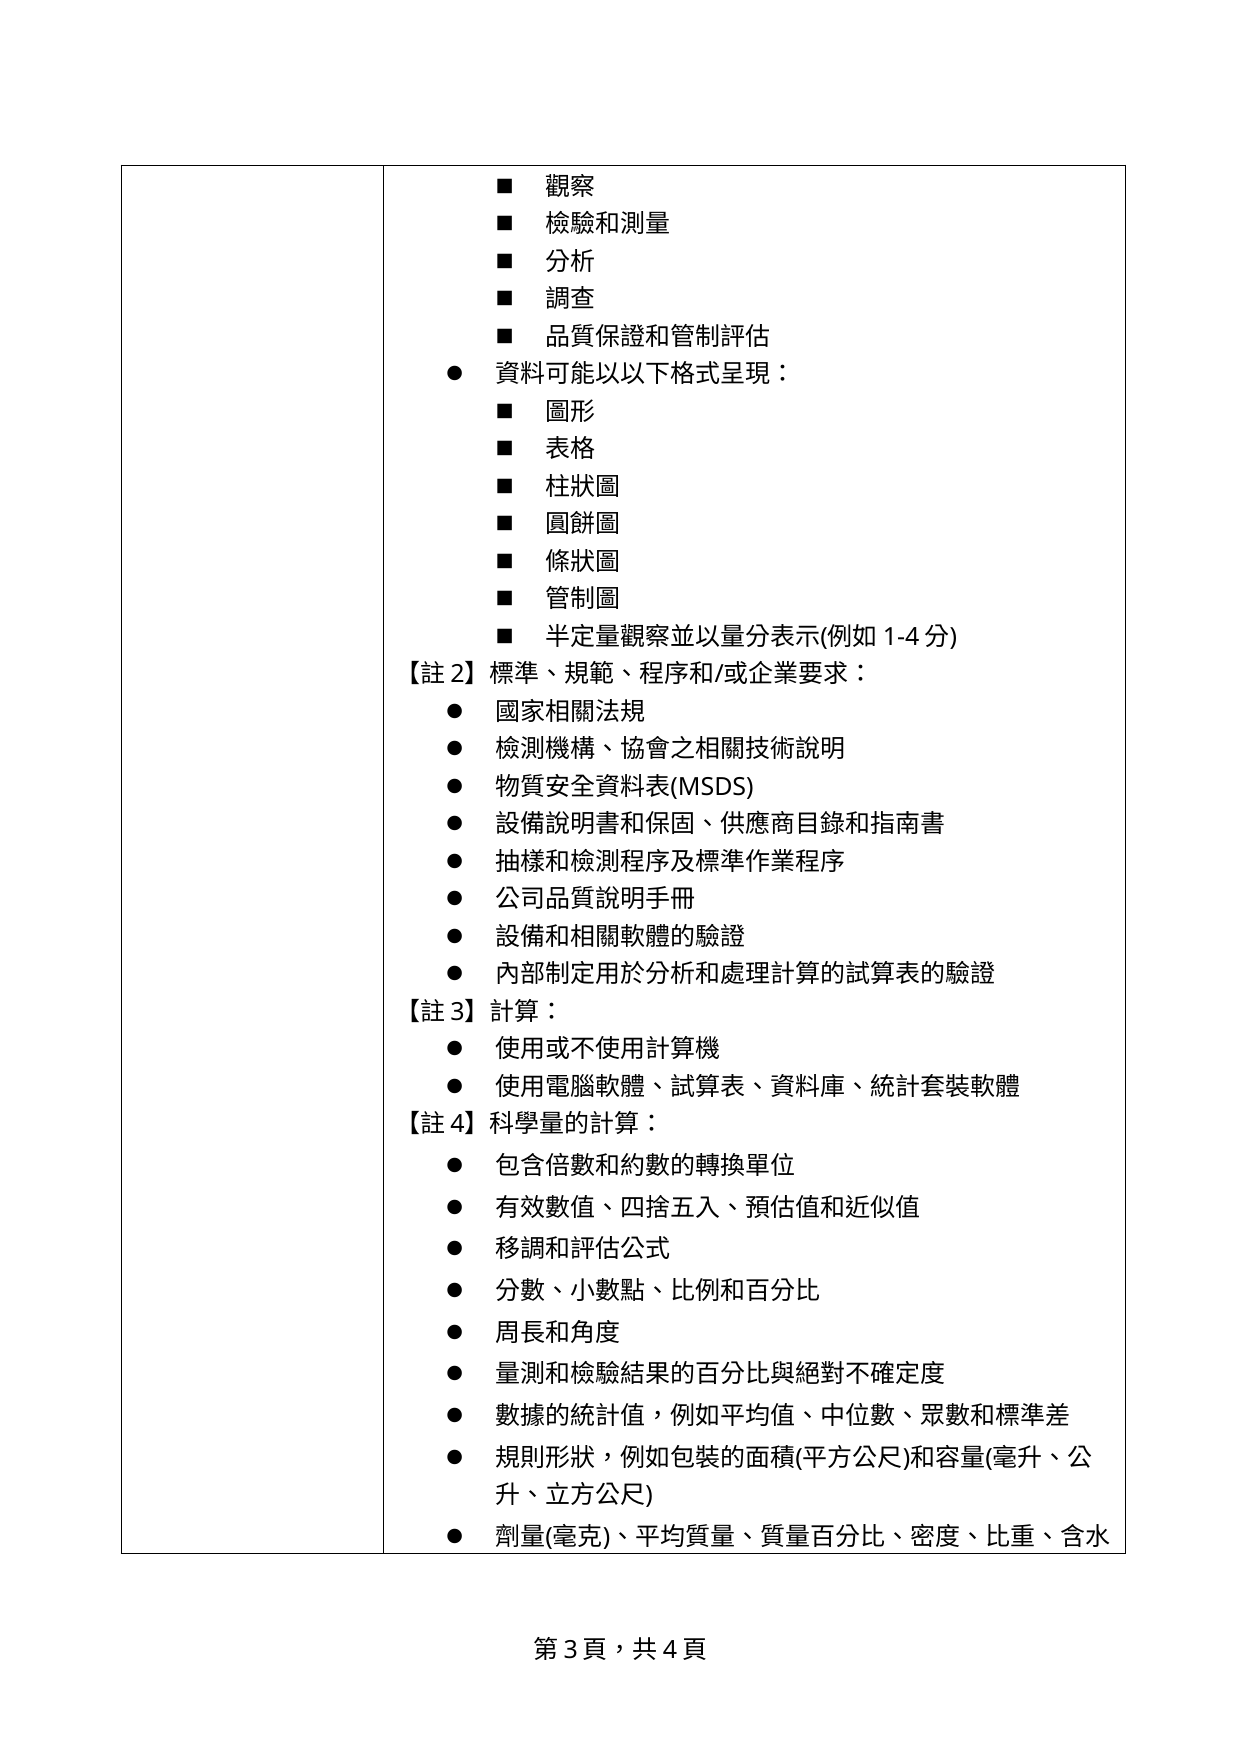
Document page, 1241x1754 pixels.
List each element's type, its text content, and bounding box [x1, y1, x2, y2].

table_cell 【註1】數據： 數據可能記錄在： 工作表 運算表 連結資訊管理系統的資料庫 資料可能包含以下的結果： 觀察 檢驗和測量 分析 調查 品質保證和管制評估 資料可能以以下格式呈現： 圖形 表格 柱狀圖 圓餅圖 條狀圖 管制圖 半定量觀察並以量分表示(例如1-4分) 【註2】標準、規範、程序和/或企業要求： 國家相關法規 檢測機構、協會之相關技術說明 物質安全資料表(MSDS) 設備說明書和保固、供應商目錄和指南書 抽樣和檢測程序及標準作業程序 公司品質說明手冊 設備和相關軟體的驗證 內部制定用於分析和處理計算的試算表的驗證 【註3】計算： 使用或不使用計算機 使用電腦軟體、試算表、資料庫、統計套裝軟體 【註4】科學量的計算： 包含倍數和約數的轉換單位 有效數值、四捨五入、預估值和近似值 移調和評估公式 分數、小數點、比例和百分比 周長和角度 量測和檢驗結果的百分比與絕對不確定度 數據的統計值，例如平均值、中位數、眾數和標準差 規則形狀，例如包裝的面積(平方公尺)和容量(毫升、公升、立方公尺) 劑量(毫克)、平均質量、質量百分比、密度、比重、含水分、相對和絕對濕度、黏度和滲透性 比率，例如質量對質量、質量對容量、容量對容量的百分比 濃度，例如莫耳濃度、克/100毫升、毫克/升、百萬分之一、十億分之一、稀釋毫升/升 平均計數、每次擦拭表面的菌落、細胞數、例如存活和死亡/總數 製程變數，例如壓力、表壓力、速度和流速 生物需氧量(BOD)、化學需氧量(COD)和總有機碳量 (TOC) 水分、灰分、脂肪、蛋白質、醇、二氧化硫和微量金屬，例如鈣和鋅的的含量百分比 食品性質，例如濃度(以乾基計)、脆度、苦味、百利糖度、游離氨基氮，澱粉酶分解力，卡路量和酵母存活的含量百分比 應力、應變、模數和力 【註5】紀錄： 設備和物料的採購、服務紀錄 安全性程序 校準和檢測結果的歷史 【註6】計量概念： 所有的測量結果都是預估值 測量結果是屬於所量測參數中的其中一個量測單位 重複性 精密度 準確度 顯著差異 錯誤來源 量測不確定度 溯源性 [384, 166, 1125, 1553]
table_cell [122, 166, 383, 1553]
